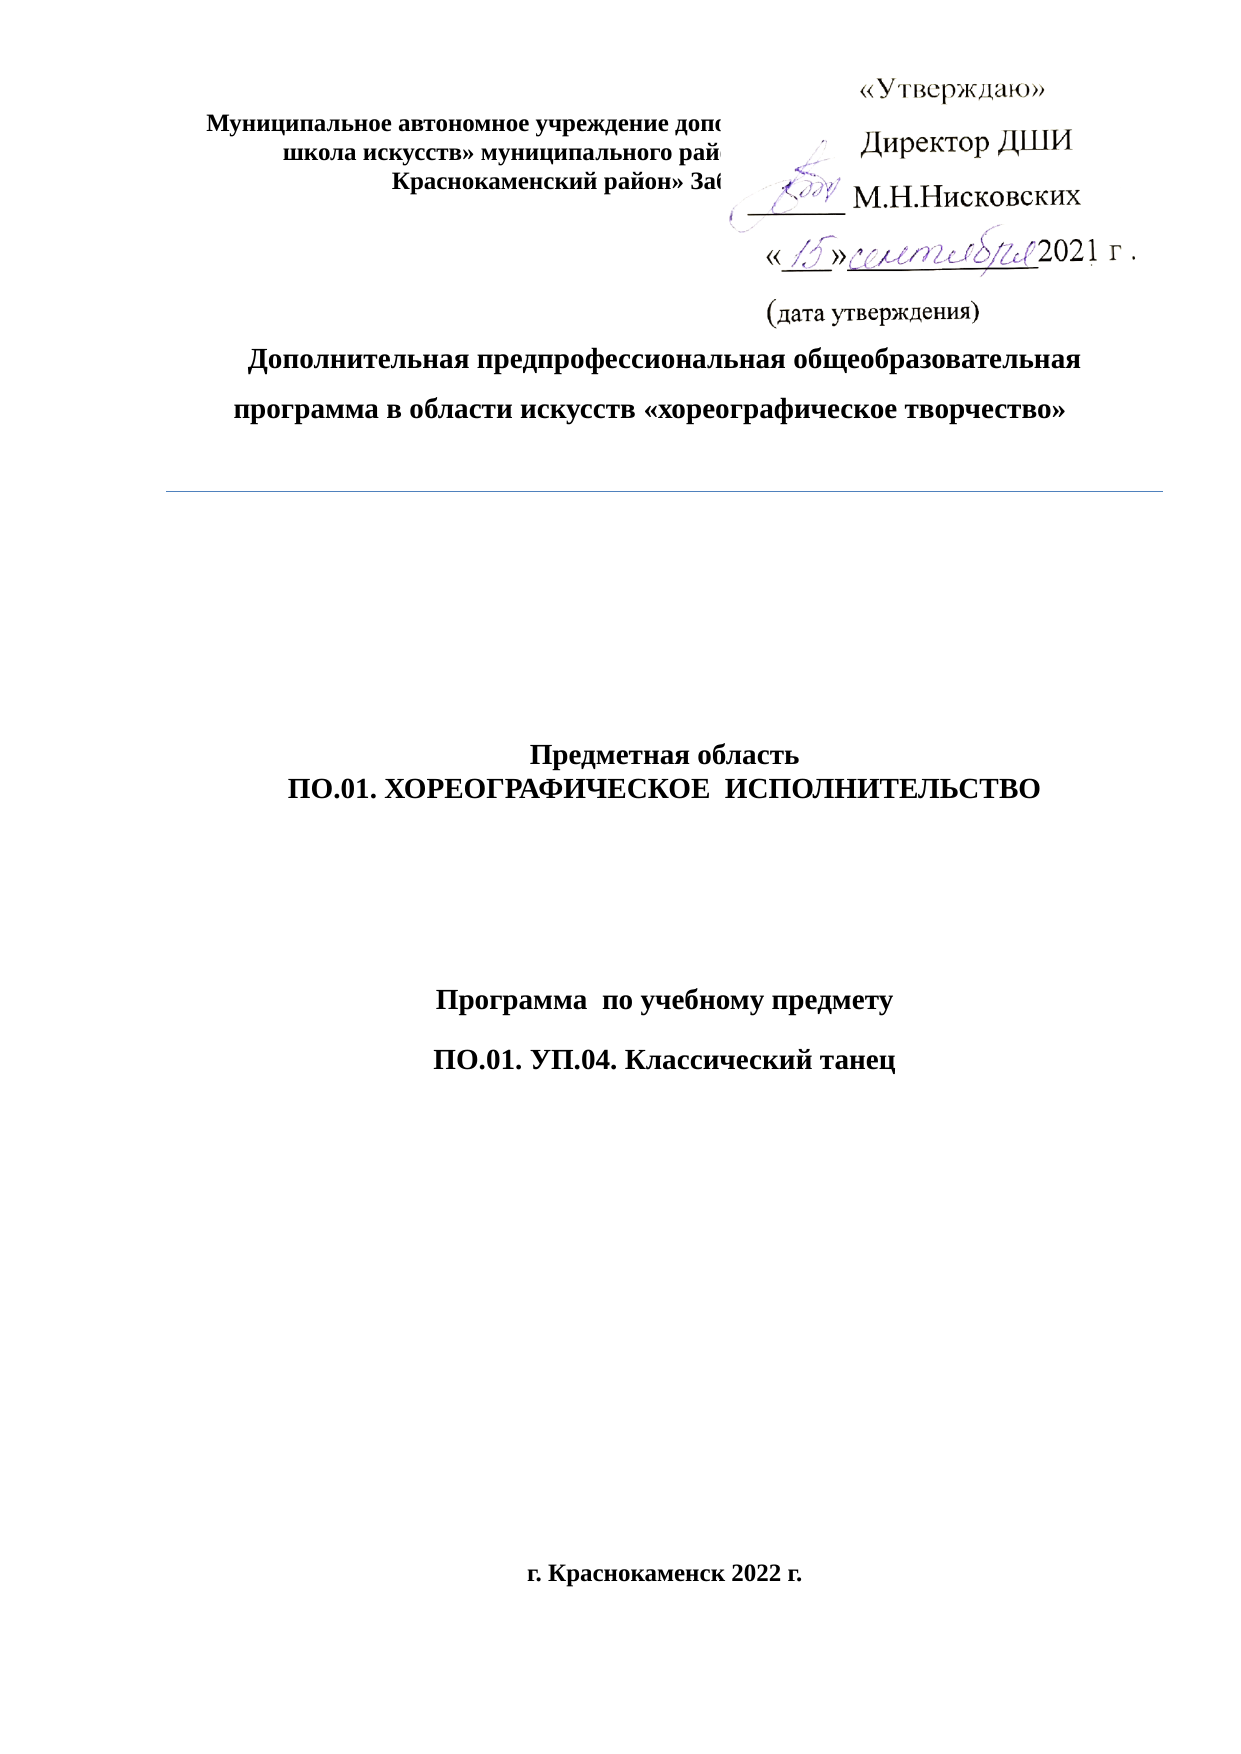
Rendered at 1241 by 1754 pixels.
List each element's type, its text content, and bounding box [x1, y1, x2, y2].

table_header Муниципальное автономное учреждение дополнительного образования«Детская школа искусств» муниципального района «Город Краснокаменск и Краснокаменский район» Забайкальского края. [166, 109, 720, 341]
table_cell [166, 492, 1163, 566]
table_header [166, 901, 1163, 929]
table_cell [166, 805, 1163, 842]
table_header Муниципальное автономное учреждение дополнительного образования«Детская школа искусств» муниципального района «Город Краснокаменск и Краснокаменский район» Забайкальского края. [1139, 109, 1163, 341]
table_cell [166, 566, 1163, 603]
table_cell Дополнительная предпрофессиональная общеобразовательная программа в области искусств «хореографическое творчество» [166, 341, 1163, 491]
text ПО.01. УП.04. Классический танец [177, 1042, 1152, 1075]
text г. Краснокаменск 2022 г. [177, 1558, 1152, 1586]
text Программа по учебному предмету [177, 982, 1152, 1016]
table_cell Предметная область ПО.01. ХОРЕОГРАФИЧЕСКОЕ ИСПОЛНИТЕЛЬСТВО [166, 603, 1163, 804]
